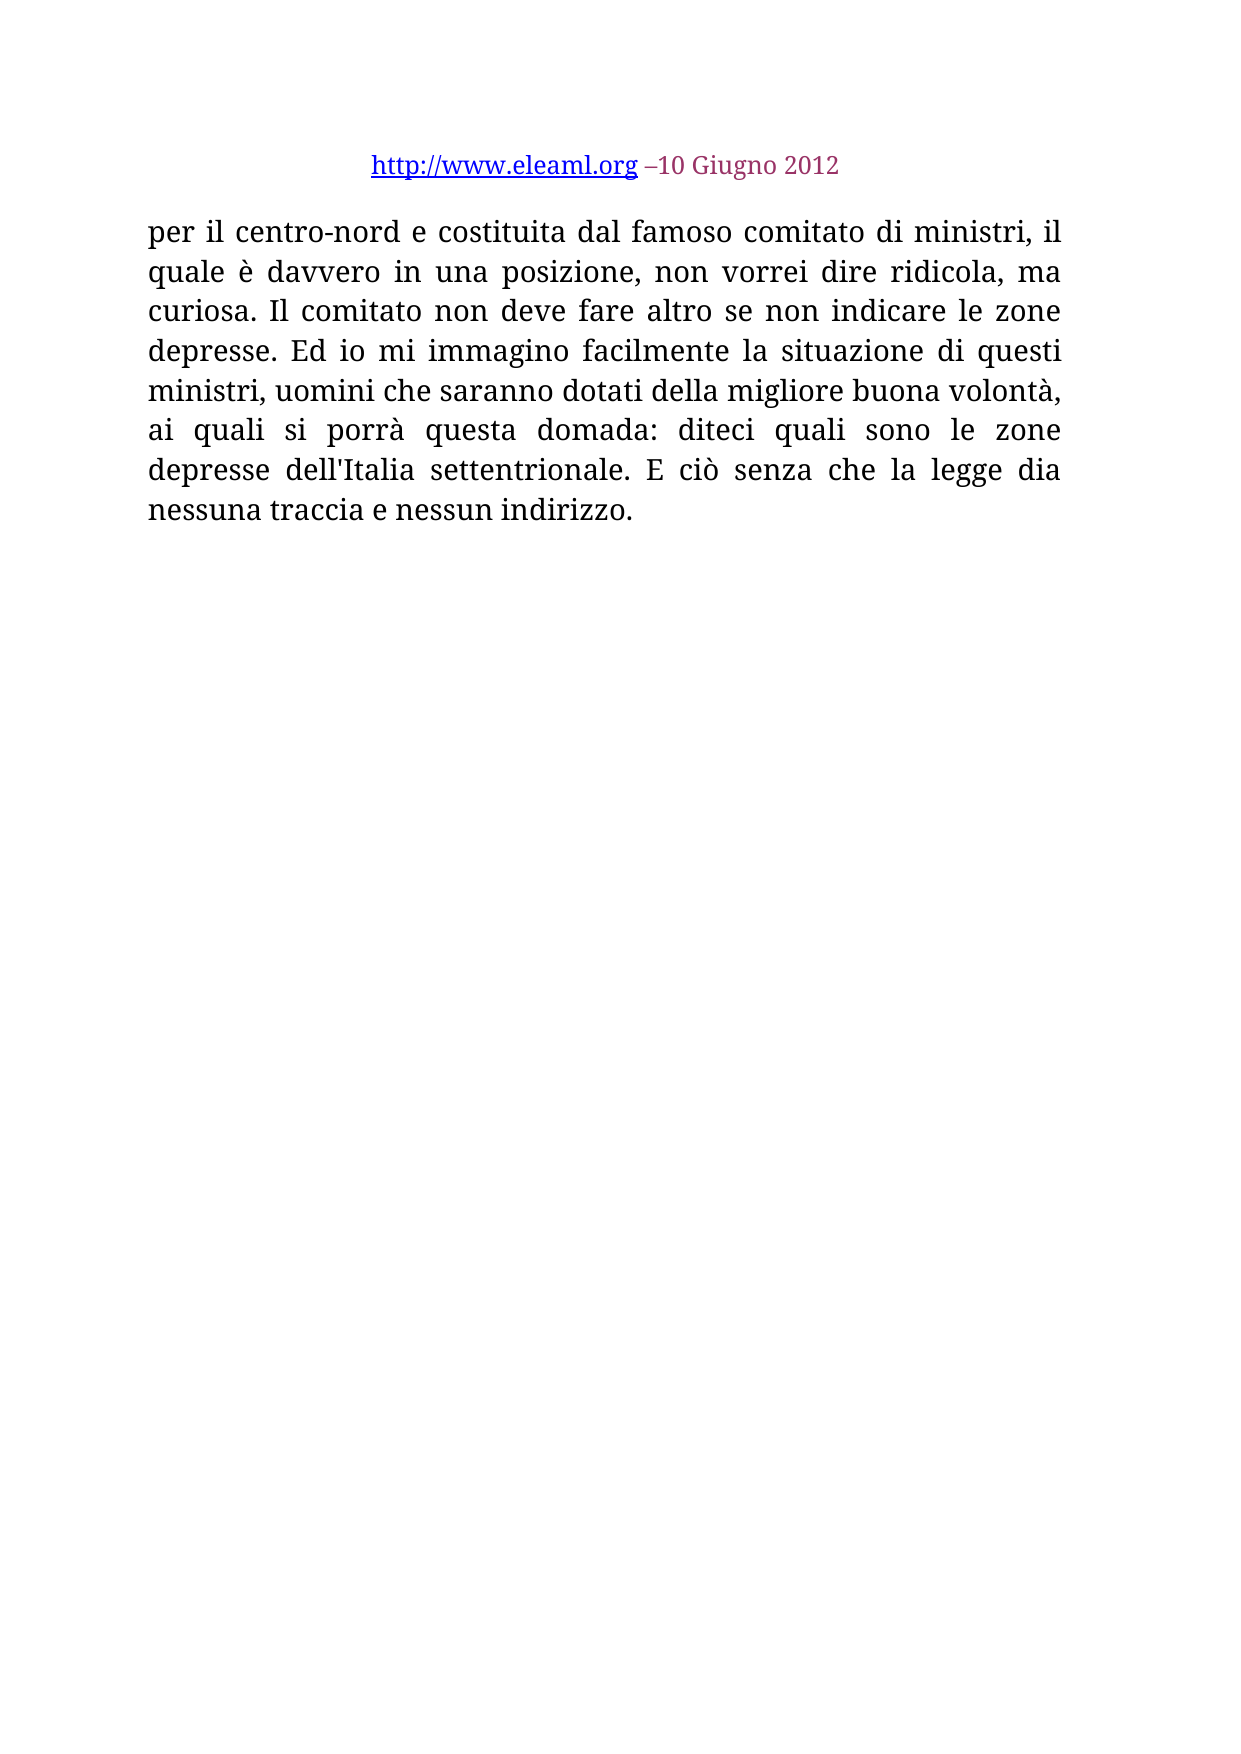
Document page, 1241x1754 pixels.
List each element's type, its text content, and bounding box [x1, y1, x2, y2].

text per il centro-nord e costituita dal famoso comitato di ministri, il quale è davvero in una posizione, non vorrei dire ridicola, ma curiosa. Il comitato non deve fare altro se non indicare le zone depresse. Ed io mi immagino facilmente la situazione di questi ministri, uomini che saranno dotati della migliore buona volontà, ai quali si porrà questa domada: diteci quali sono le zone depresse dell'Italia settentrionale. E ciò senza che la legge dia nessuna traccia e nessun indirizzo. [148, 211, 1063, 529]
